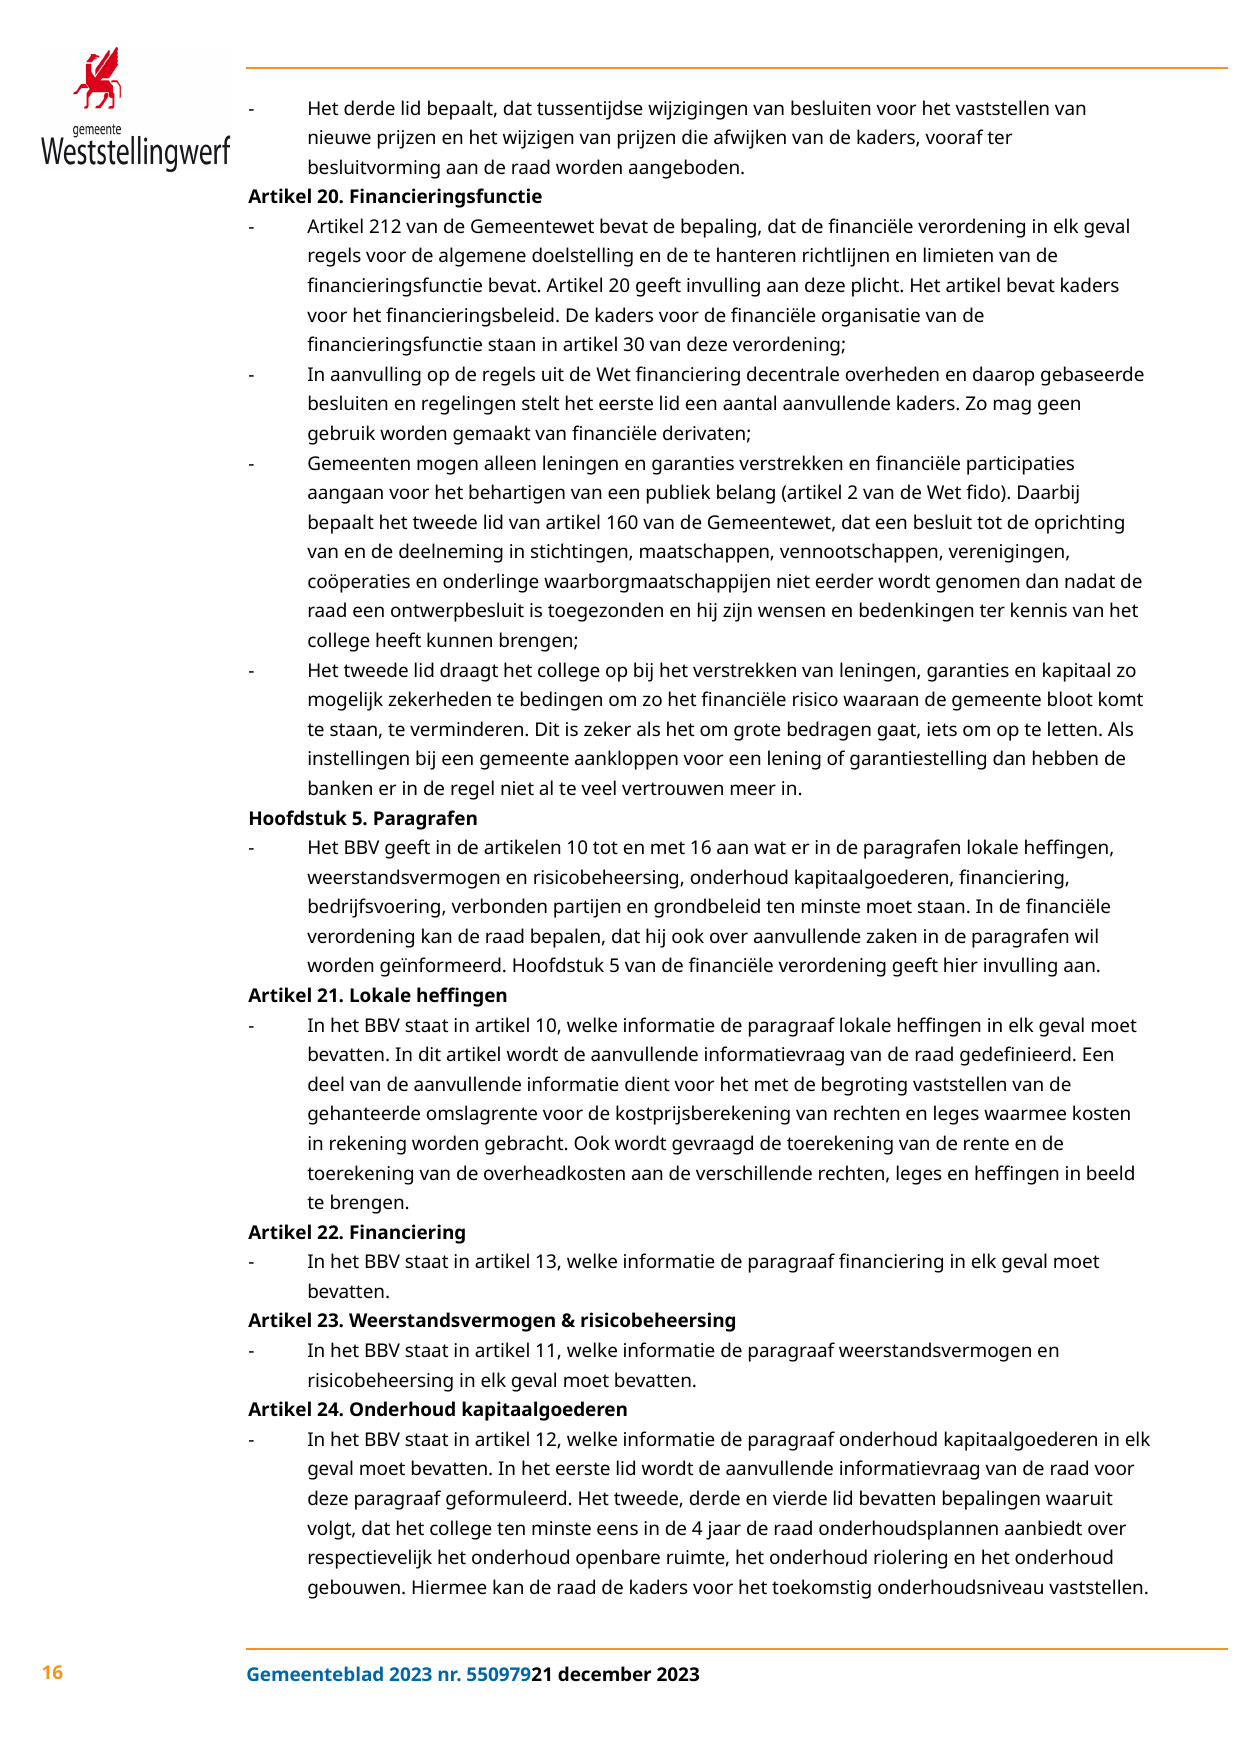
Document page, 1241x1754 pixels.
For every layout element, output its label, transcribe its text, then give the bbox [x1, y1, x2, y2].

list In aanvulling op de regels uit de Wet financiering decentrale overheden en daarop gebaseerde besluiten en regelingen stelt het eerste lid een aantal aanvullende kaders. Zo mag geen gebruik worden gemaakt van financiële derivaten; [248, 361, 1152, 446]
list In het BBV staat in artikel 12, welke informatie de paragraaf onderhoud kapitaalgoederen in elk geval moet bevatten. In het eerste lid wordt de aanvullende informatievraag van de raad voor deze paragraaf geformuleerd. Het tweede, derde en vierde lid bevatten bepalingen waaruit volgt, dat het college ten minste eens in de 4 jaar de raad onderhoudsplannen aanbiedt over respectievelijk het onderhoud openbare ruimte, het onderhoud riolering en het onderhoud gebouwen. Hiermee kan de raad de kaders voor het toekomstig onderhoudsniveau vaststellen. [248, 1426, 1152, 1600]
text Artikel 22. Financiering [248, 1219, 1152, 1245]
text Artikel 20. Financieringsfunctie [248, 183, 1152, 209]
list Gemeenten mogen alleen leningen en garanties verstrekken en financiële participaties aangaan voor het behartigen van een publiek belang (artikel 2 van de Wet fido). Daarbij bepaalt het tweede lid van artikel 160 van de Gemeentewet, dat een besluit tot de oprichting van en de deelneming in stichtingen, maatschappen, vennootschappen, verenigingen, coöperaties en onderlinge waarborgmaatschappijen niet eerder wordt genomen dan nadat de raad een ontwerpbesluit is toegezonden en hij zijn wensen en bedenkingen ter kennis van het college heeft kunnen brengen; [248, 450, 1152, 653]
text Hoofdstuk 5. Paragrafen [248, 805, 1152, 831]
text Artikel 24. Onderhoud kapitaalgoederen [248, 1396, 1152, 1422]
list Artikel 212 van de Gemeentewet bevat de bepaling, dat de financiële verordening in elk geval regels voor de algemene doelstelling en de te hanteren richtlijnen en limieten van de financieringsfunctie bevat. Artikel 20 geeft invulling aan deze plicht. Het artikel bevat kaders voor het financieringsbeleid. De kaders voor de financiële organisatie van de financieringsfunctie staan in artikel 30 van deze verordening; [248, 213, 1152, 357]
list Het derde lid bepaalt, dat tussentijdse wijzigingen van besluiten voor het vaststellen van nieuwe prijzen en het wijzigen van prijzen die afwijken van de kaders, vooraf ter besluitvorming aan de raad worden aangeboden. [248, 95, 1152, 180]
picture [41, 47, 231, 172]
text Artikel 21. Lokale heffingen [248, 982, 1152, 1008]
list Het tweede lid draagt het college op bij het verstrekken van leningen, garanties en kapitaal zo mogelijk zekerheden te bedingen om zo het financiële risico waaraan de gemeente bloot komt te staan, te verminderen. Dit is zeker als het om grote bedragen gaat, iets om op te letten. Als instellingen bij een gemeente aankloppen voor een lening of garantiestelling dan hebben de banken er in de regel niet al te veel vertrouwen meer in. [248, 657, 1152, 801]
list In het BBV staat in artikel 10, welke informatie de paragraaf lokale heffingen in elk geval moet bevatten. In dit artikel wordt de aanvullende informatievraag van de raad gedefinieerd. Een deel van de aanvullende informatie dient voor het met de begroting vaststellen van de gehanteerde omslagrente voor de kostprijsberekening van rechten en leges waarmee kosten in rekening worden gebracht. Ook wordt gevraagd de toerekening van de rente en de toerekening van de overheadkosten aan de verschillende rechten, leges en heffingen in beeld te brengen. [248, 1012, 1152, 1215]
list Het BBV geeft in de artikelen 10 tot en met 16 aan wat er in de paragrafen lokale heffingen, weerstandsvermogen en risicobeheersing, onderhoud kapitaalgoederen, financiering, bedrijfsvoering, verbonden partijen en grondbeleid ten minste moet staan. In de financiële verordening kan de raad bepalen, dat hij ook over aanvullende zaken in de paragrafen wil worden geïnformeerd. Hoofdstuk 5 van de financiële verordening geeft hier invulling aan. [248, 834, 1152, 978]
list In het BBV staat in artikel 13, welke informatie de paragraaf financiering in elk geval moet bevatten. [248, 1248, 1152, 1304]
list In het BBV staat in artikel 11, welke informatie de paragraaf weerstandsvermogen en risicobeheersing in elk geval moet bevatten. [248, 1337, 1152, 1393]
text Artikel 23. Weerstandsvermogen & risicobeheersing [248, 1308, 1152, 1333]
